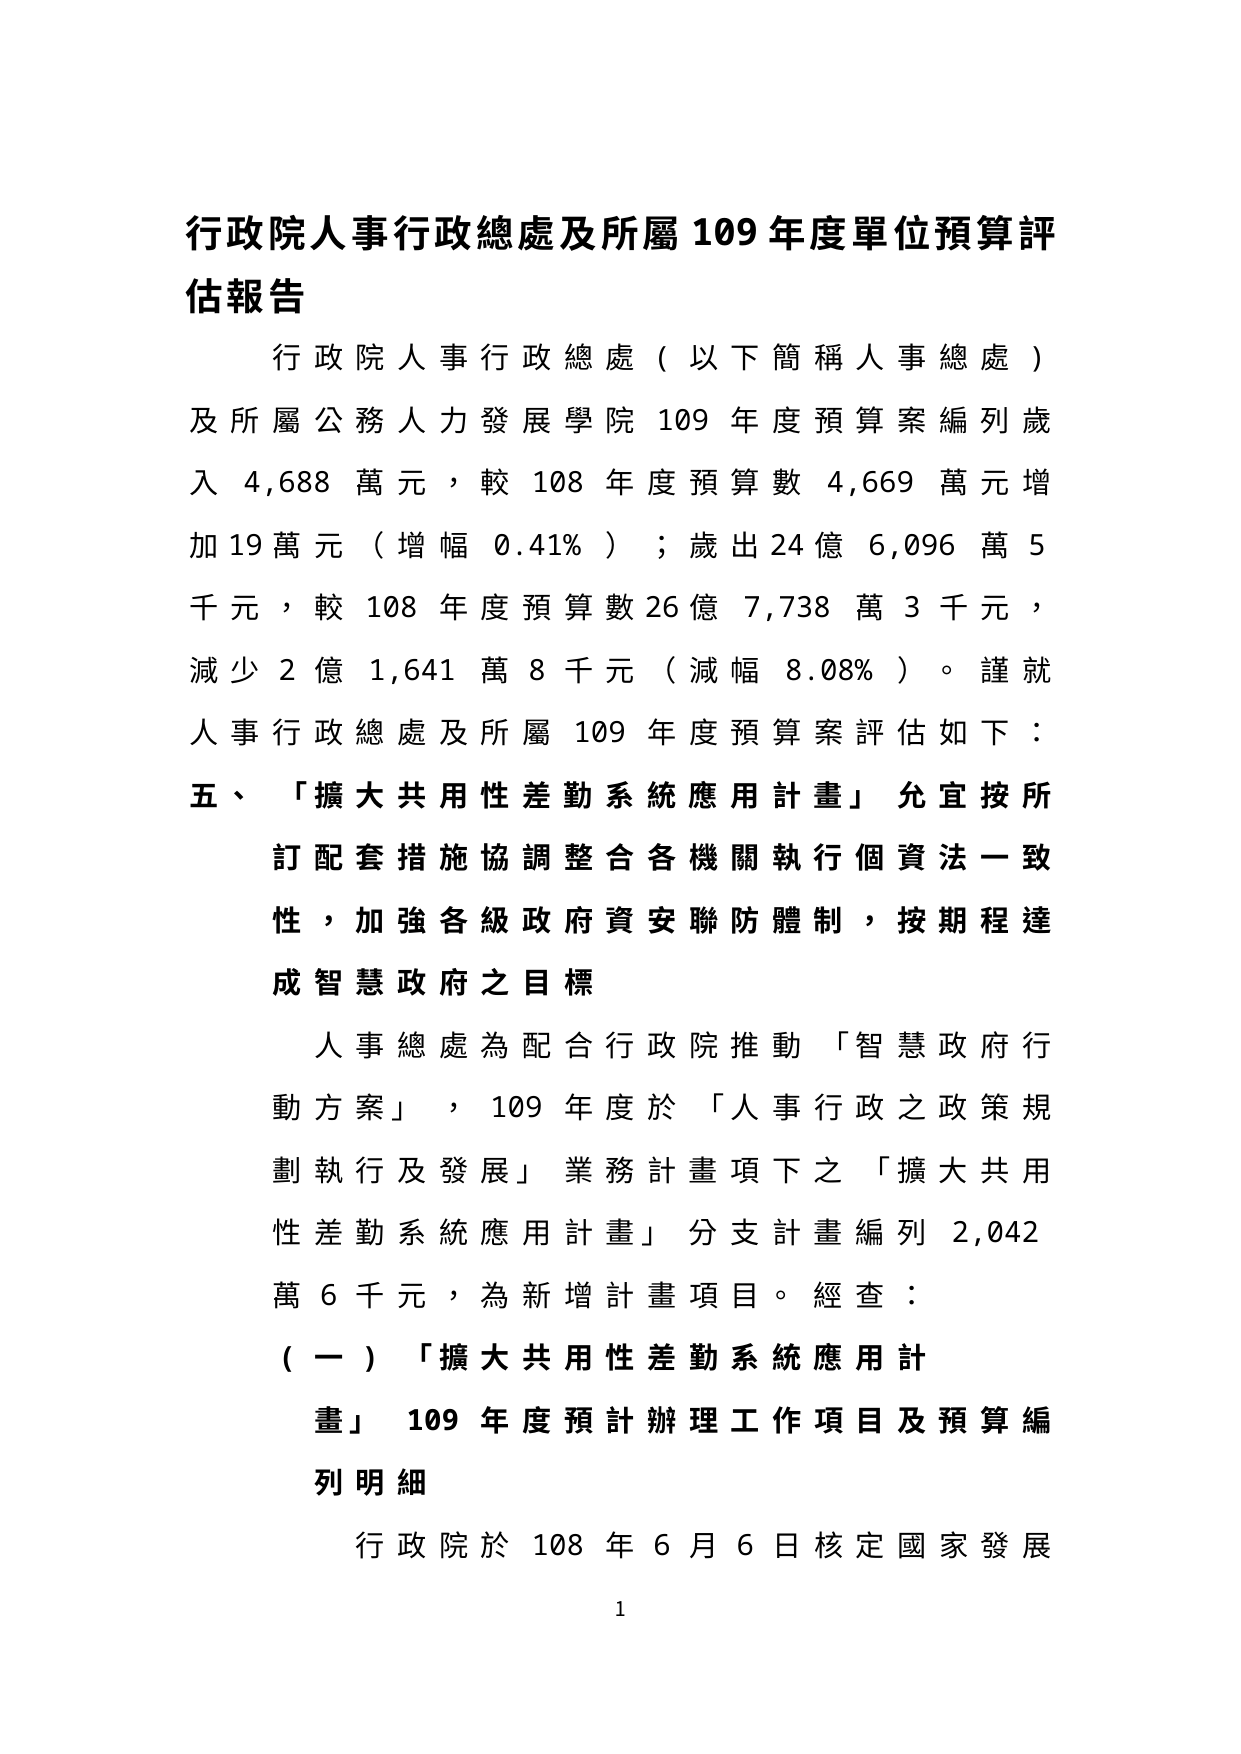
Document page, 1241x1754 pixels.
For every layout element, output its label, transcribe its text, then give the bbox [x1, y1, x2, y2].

text 行政院人事行政總處(以下簡稱人事總處)及所屬公務人力發展學院109年度預算案編列歲入4,688萬元，較108年度預算數4,669萬元增加19萬元（增幅0.41%）；歲出24億6,096萬5千元，較108年度預算數26億7,738萬3千元，減少2億1,641萬8千元（減幅8.08%）。謹就人事行政總處及所屬109年度預算案評估如下： [183, 314, 1058, 752]
text (一)「擴大共用性差勤系統應用計畫」109年度預計辦理工作項目及預算編列明細 [242, 1314, 1058, 1502]
text 行政院於108年6月6日核定國家發展委員會擬定「智慧政府行動方案」，由其統籌各部會執行，以落實智慧政府目標。其中「擴大共用性差勤系統應用範圍」列為該方案「策略五、推動措施」之「3.數位化加速政府運作效率」項下之具體做法，人事總處爰以制訂「擴大共用性差勤系統應用計畫」並經行政院核定總經費4,999萬1千元，分2年辦理；於109年度編列第1年經費2,042萬6千元，110年度待編列預算數2,956萬5千元。有關109年度預計辦理工作及預算編列明細如下： [271, 1502, 1058, 1564]
text 行政院人事行政總處及所屬109年度單位預算評估報告 [183, 189, 1058, 314]
text 五、「擴大共用性差勤系統應用計畫」允宜按所訂配套措施協調整合各機關執行個資法一致性，加強各級政府資安聯防體制，按期程達成智慧政府之目標 [183, 752, 1058, 1002]
text 人事總處為配合行政院推動「智慧政府行動方案」，109年度於「人事行政之政策規劃執行及發展」業務計畫項下之「擴大共用性差勤系統應用計畫」分支計畫編列2,042萬6千元，為新增計畫項目。經查： [242, 1002, 1058, 1314]
